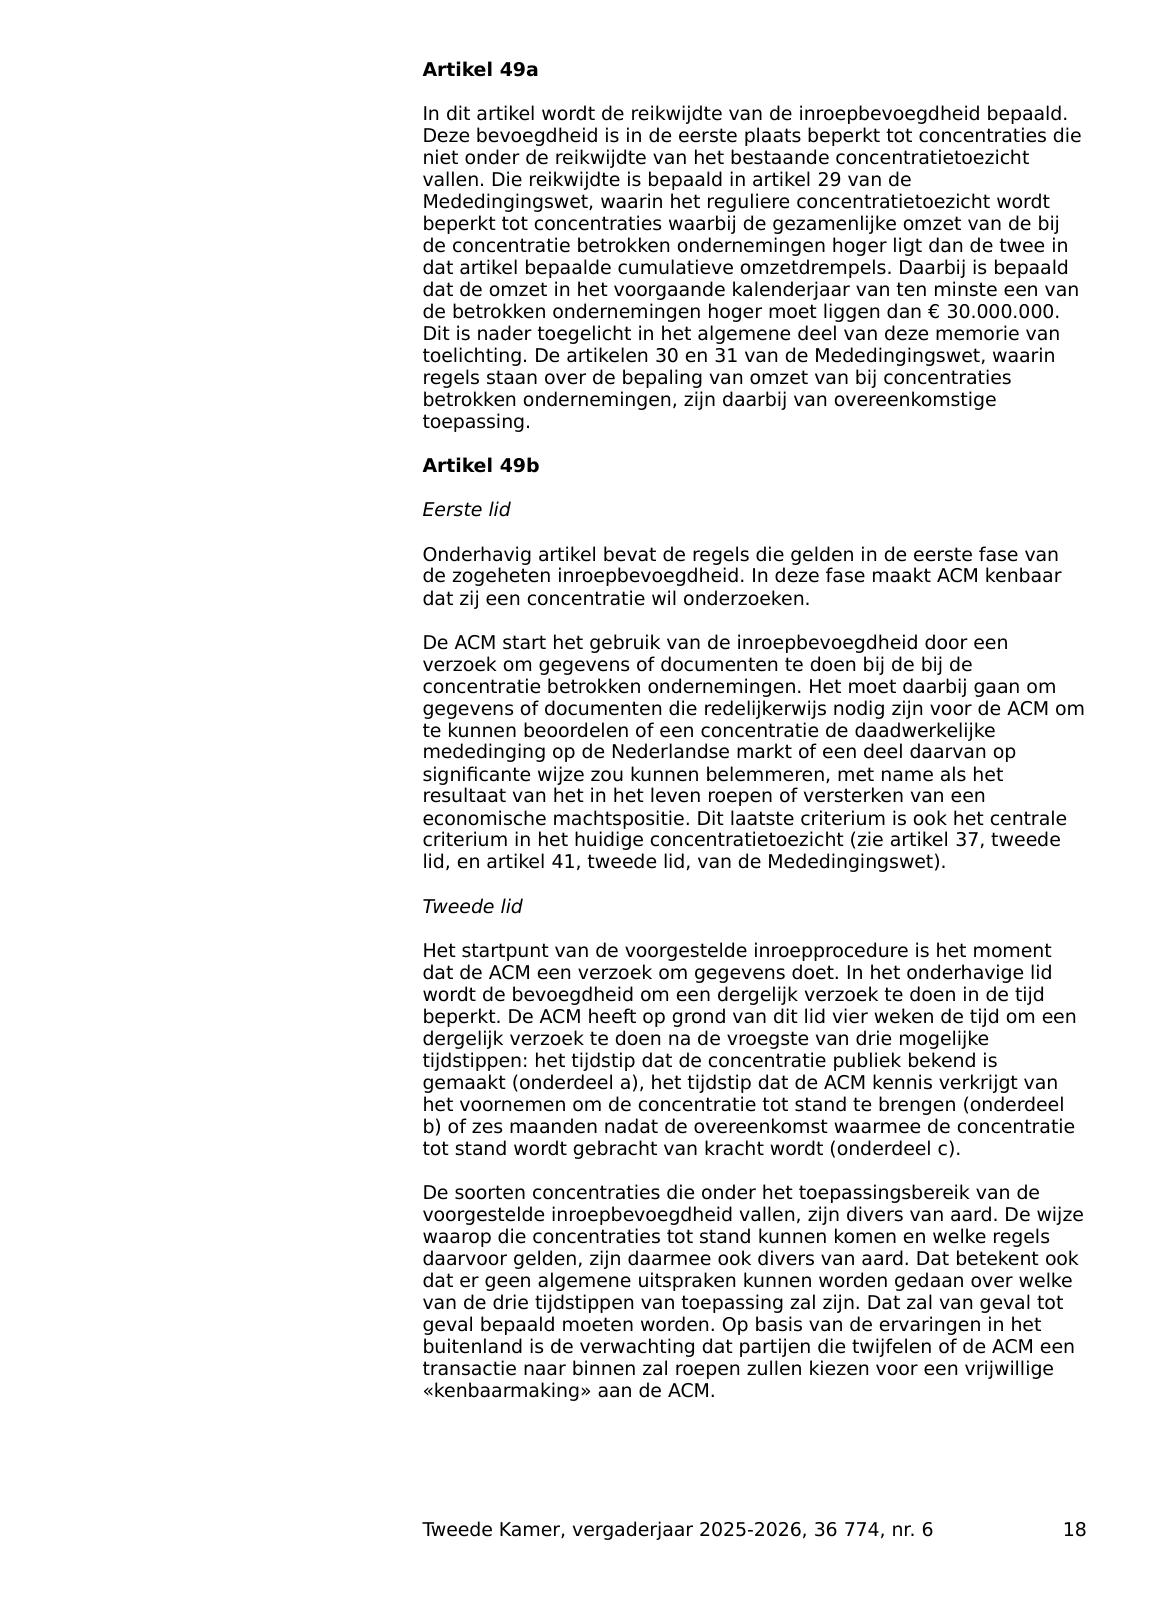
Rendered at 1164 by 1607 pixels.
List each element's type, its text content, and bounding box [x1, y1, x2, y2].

text Onderhavig artikel bevat de regels die gelden in de eerste fase van de zogeheten inroepbevoegdheid. In deze fase maakt ACM kenbaar dat zij een concentratie wil onderzoeken. [422, 543, 1087, 609]
subtitle Eerste lid [422, 499, 1087, 521]
text De soorten concentraties die onder het toepassingsbereik van de voorgestelde inroepbevoegdheid vallen, zijn divers van aard. De wijze waarop die concentraties tot stand kunnen komen en welke regels daarvoor gelden, zijn daarmee ook divers van aard. Dat betekent ook dat er geen algemene uitspraken kunnen worden gedaan over welke van de drie tijdstippen van toepassing zal zijn. Dat zal van geval tot geval bepaald moeten worden. Op basis van de ervaringen in het buitenland is de verwachting dat partijen die twijfelen of de ACM een transactie naar binnen zal roepen zullen kiezen voor een vrijwillige «kenbaarmaking» aan de ACM. [422, 1182, 1087, 1401]
subtitle Artikel 49a [422, 59, 1087, 81]
text De ACM start het gebruik van de inroepbevoegdheid door een verzoek om gegevens of documenten te doen bij de bij de concentratie betrokken ondernemingen. Het moet daarbij gaan om gegevens of documenten die redelijkerwijs nodig zijn voor de ACM om te kunnen beoordelen of een concentratie de daadwerkelijke mededinging op de Nederlandse markt of een deel daarvan op significante wijze zou kunnen belemmeren, met name als het resultaat van het in het leven roepen of versterken van een economische machtspositie. Dit laatste criterium is ook het centrale criterium in het huidige concentratietoezicht (zie artikel 37, tweede lid, en artikel 41, tweede lid, van de Mededingingswet). [422, 632, 1087, 873]
text Het startpunt van de voorgestelde inroepprocedure is het moment dat de ACM een verzoek om gegevens doet. In het onderhavige lid wordt de bevoegdheid om een dergelijk verzoek te doen in de tijd beperkt. De ACM heeft op grond van dit lid vier weken de tijd om een dergelijk verzoek te doen na de vroegste van drie mogelijke tijdstippen: het tijdstip dat de concentratie publiek bekend is gemaakt (onderdeel a), het tijdstip dat de ACM kennis verkrijgt van het voornemen om de concentratie tot stand te brengen (onderdeel b) of zes maanden nadat de overeenkomst waarmee de concentratie tot stand wordt gebracht van kracht wordt (onderdeel c). [422, 940, 1087, 1159]
subtitle Artikel 49b [422, 455, 1087, 477]
subtitle Tweede lid [422, 896, 1087, 917]
text In dit artikel wordt de reikwijdte van de inroepbevoegdheid bepaald. Deze bevoegdheid is in de eerste plaats beperkt tot concentraties die niet onder de reikwijdte van het bestaande concentratietoezicht vallen. Die reikwijdte is bepaald in artikel 29 van de Mededingingswet, waarin het reguliere concentratietoezicht wordt beperkt tot concentraties waarbij de gezamenlijke omzet van de bij de concentratie betrokken ondernemingen hoger ligt dan de twee in dat artikel bepaalde cumulatieve omzetdrempels. Daarbij is bepaald dat de omzet in het voorgaande kalenderjaar van ten minste een van de betrokken ondernemingen hoger moet liggen dan € 30.000.000. Dit is nader toegelicht in het algemene deel van deze memorie van toelichting. De artikelen 30 en 31 van de Mededingingswet, waarin regels staan over de bepaling van omzet van bij concentraties betrokken ondernemingen, zijn daarbij van overeenkomstige toepassing. [422, 103, 1087, 433]
